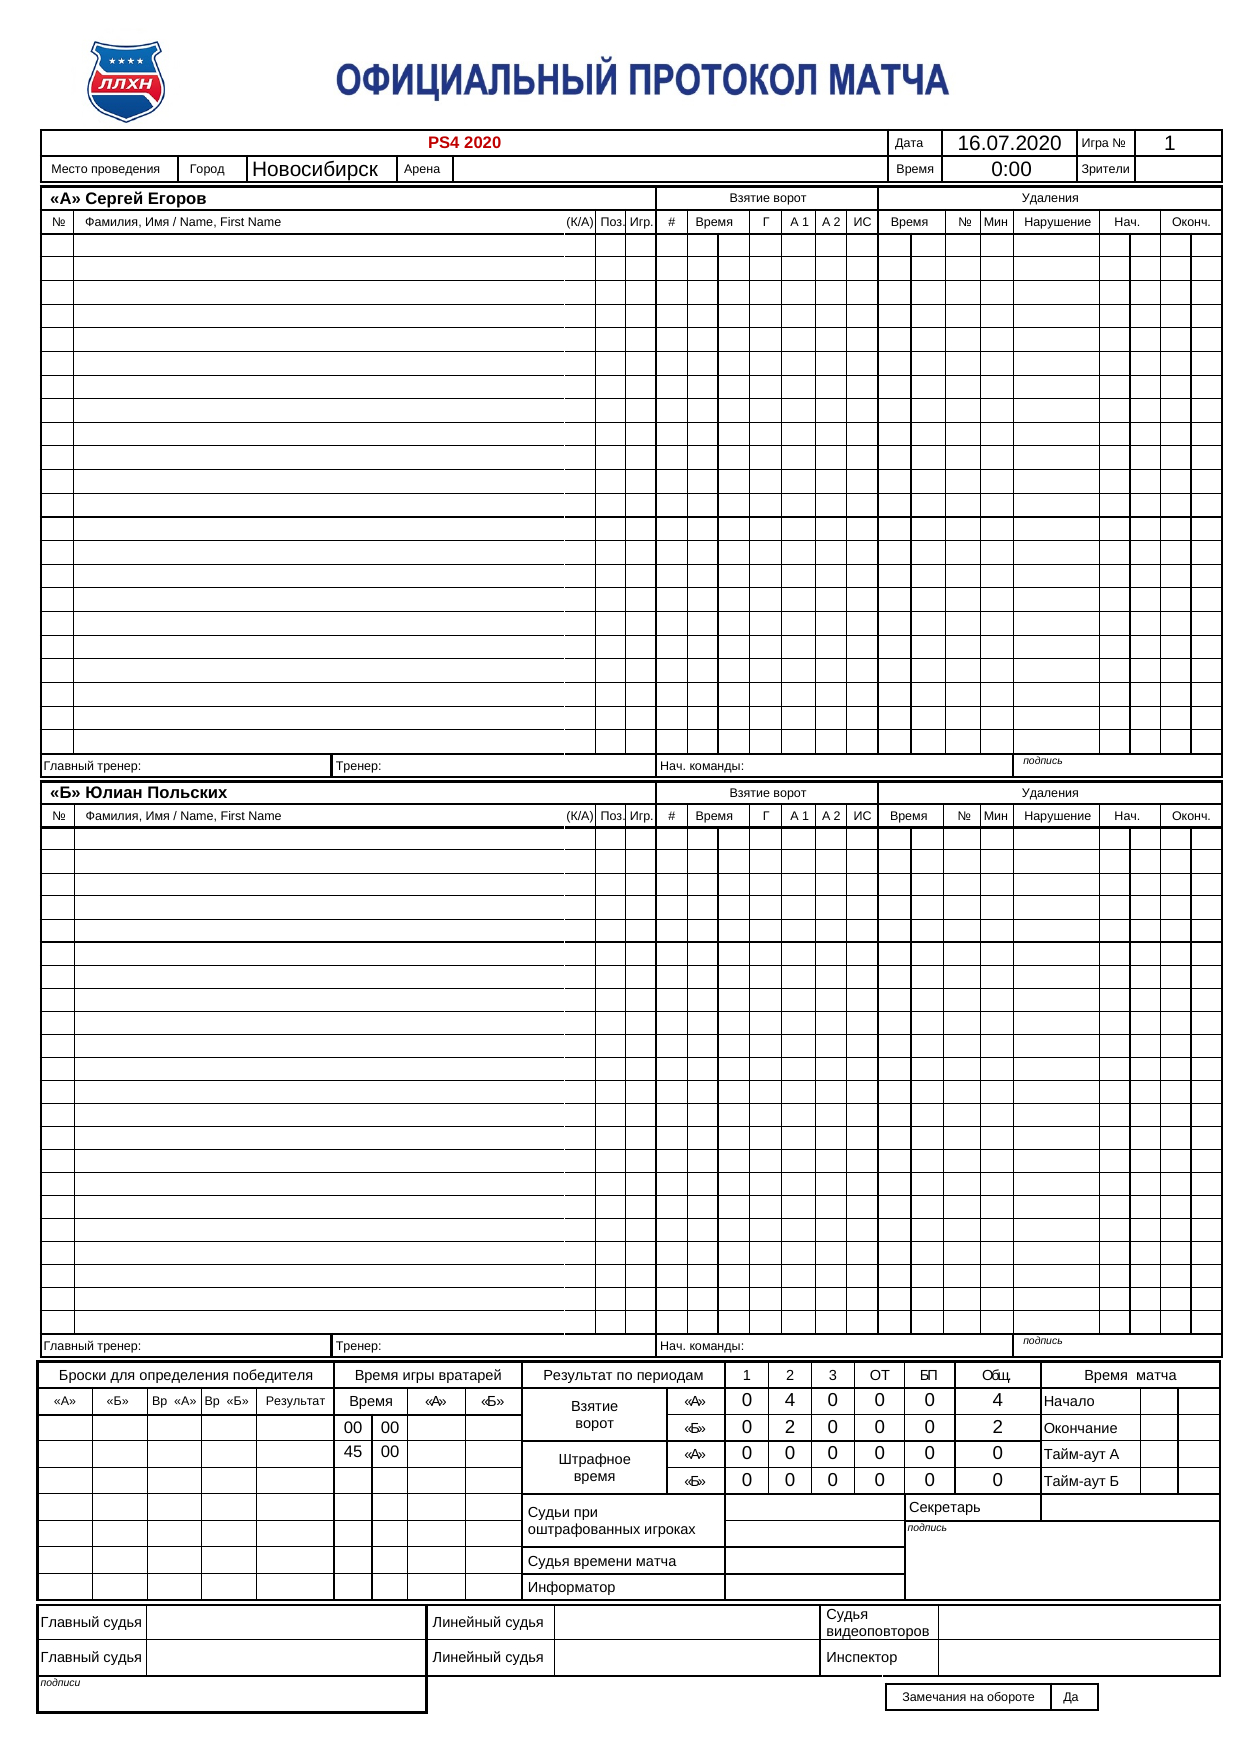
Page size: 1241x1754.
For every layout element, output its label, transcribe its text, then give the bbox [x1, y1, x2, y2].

table_cell [626, 966, 655, 987]
table_cell [1192, 257, 1221, 280]
table_cell [688, 376, 717, 398]
table_cell [981, 1311, 1013, 1333]
table_cell [816, 1081, 846, 1103]
table_cell [750, 829, 781, 849]
table_cell [1014, 235, 1099, 256]
table_cell А 2 [816, 211, 846, 233]
table_cell [816, 1265, 846, 1287]
table_cell [1014, 850, 1099, 872]
table_cell [719, 352, 749, 374]
table_cell [1131, 399, 1160, 422]
table_cell [912, 1104, 943, 1126]
table_cell [1100, 683, 1129, 706]
table_cell [596, 352, 625, 374]
table_cell [981, 257, 1013, 280]
table_cell [657, 588, 687, 611]
table_cell [750, 1265, 781, 1287]
table_cell [565, 730, 595, 753]
table_cell [257, 1494, 333, 1520]
table_cell [75, 1311, 564, 1333]
table_cell [750, 423, 781, 445]
table_cell [816, 707, 846, 729]
table_cell [42, 989, 74, 1011]
table_cell [75, 1035, 564, 1057]
table_cell [75, 1150, 564, 1172]
table_cell [1161, 1242, 1190, 1264]
table_cell 0 [726, 1389, 768, 1413]
table_cell [750, 1012, 781, 1033]
table_cell [565, 1265, 595, 1287]
table_cell Тренер: [333, 755, 655, 776]
table_cell [847, 328, 877, 351]
table_cell [750, 874, 781, 895]
table_cell [1014, 1127, 1099, 1149]
table_cell [1192, 1035, 1221, 1057]
table_cell [1014, 659, 1099, 682]
table_cell [148, 1547, 201, 1573]
table_cell [1192, 612, 1221, 634]
table_cell [1161, 683, 1190, 706]
table_cell [596, 1035, 625, 1057]
table_cell [879, 1288, 910, 1310]
table_cell [1161, 328, 1190, 351]
table_cell [688, 707, 717, 729]
table_cell [1141, 1441, 1177, 1467]
table_cell [1014, 920, 1099, 941]
table_cell [596, 659, 625, 682]
table_cell [944, 1127, 980, 1149]
table_cell [1131, 730, 1160, 753]
table_cell [912, 1058, 943, 1079]
table_cell [688, 874, 717, 895]
table_cell [847, 850, 877, 872]
table_cell [1192, 1104, 1221, 1126]
table_cell [944, 1288, 980, 1310]
table_cell [335, 1521, 371, 1546]
table_cell Тайм-аут Б [1042, 1468, 1140, 1493]
table_cell [148, 1574, 201, 1599]
table_cell [1192, 707, 1221, 729]
table_cell [847, 1035, 877, 1057]
table_cell [1131, 565, 1160, 587]
table_cell [782, 636, 815, 658]
table_cell [657, 943, 687, 964]
table_cell [981, 305, 1013, 327]
table_cell [981, 235, 1013, 256]
table_cell [1014, 1012, 1099, 1033]
table_cell [1100, 1081, 1129, 1103]
table_cell [1161, 235, 1190, 256]
table_cell Зрители [1078, 157, 1134, 181]
table_cell [782, 305, 815, 327]
table_cell [596, 1311, 625, 1333]
table_cell [719, 281, 749, 303]
table_cell [565, 1173, 595, 1195]
table_cell [847, 1311, 877, 1333]
table_cell [847, 730, 877, 753]
table_cell [981, 446, 1013, 469]
table_cell [719, 966, 749, 987]
table_cell [726, 1521, 904, 1546]
table_cell [981, 1219, 1013, 1241]
table_cell [626, 1196, 655, 1218]
table_cell [688, 399, 717, 422]
table_cell [750, 1104, 781, 1126]
table_cell [1100, 730, 1129, 753]
table_cell [816, 1150, 846, 1172]
table_cell [657, 1150, 687, 1172]
table_cell [1100, 1196, 1129, 1218]
table_cell [912, 612, 945, 634]
table_cell [75, 1265, 564, 1287]
table_cell [1100, 588, 1129, 611]
table_cell [1014, 494, 1099, 516]
table_cell [39, 1521, 92, 1546]
table_cell [981, 850, 1013, 872]
table_cell [782, 1150, 815, 1172]
table_cell [782, 470, 815, 493]
table_cell [981, 399, 1013, 422]
table_cell [257, 1547, 333, 1573]
table_cell [1131, 423, 1160, 445]
table_cell [750, 966, 781, 987]
table_cell [1192, 376, 1221, 398]
table_cell [596, 518, 625, 540]
table_cell [981, 707, 1013, 729]
table_cell 0 [812, 1389, 854, 1413]
table_cell [93, 1521, 147, 1546]
table_cell [688, 989, 717, 1011]
table_cell [565, 1219, 595, 1241]
table_header 2 [769, 1363, 811, 1387]
table_cell [657, 636, 687, 658]
table_cell [847, 659, 877, 682]
table_cell [1161, 588, 1190, 611]
table_cell [719, 328, 749, 351]
table_cell [75, 1288, 564, 1310]
table_cell 0:00 [943, 157, 1076, 181]
table_cell [74, 423, 564, 445]
table_cell Время [879, 805, 943, 826]
table_cell [93, 1494, 147, 1520]
table_cell [1192, 989, 1221, 1011]
table_cell [565, 376, 595, 398]
table_header 16.07.2020 [943, 131, 1076, 155]
table_cell [946, 446, 980, 469]
table_cell [93, 1416, 147, 1440]
table_cell [1131, 518, 1160, 540]
table_cell [879, 1012, 910, 1033]
table_cell [1131, 1035, 1160, 1057]
table_cell [626, 1150, 655, 1172]
table_cell [879, 376, 910, 398]
table_cell [912, 1173, 943, 1195]
table_header 1 [726, 1363, 768, 1387]
table_cell [719, 1035, 749, 1057]
table_cell 0 [769, 1442, 811, 1467]
table_cell [782, 1242, 815, 1264]
table_cell Главный тренер: [42, 1335, 330, 1356]
table_cell [847, 446, 877, 469]
table_cell [912, 659, 945, 682]
table_cell [719, 920, 749, 941]
table_cell [1161, 989, 1190, 1011]
table_cell [75, 896, 564, 918]
table_cell [626, 989, 655, 1011]
table_cell [657, 446, 687, 469]
table_cell [688, 281, 717, 303]
table_cell [944, 1219, 980, 1241]
table_cell [1161, 352, 1190, 374]
table_cell [373, 1468, 407, 1493]
table_cell [944, 943, 980, 964]
table_cell [657, 1104, 687, 1126]
table_cell [1014, 446, 1099, 469]
table_cell [946, 565, 980, 587]
table_cell [981, 541, 1013, 564]
table_cell [1131, 281, 1160, 303]
table_cell [946, 423, 980, 445]
table_cell [1161, 1081, 1190, 1103]
table_cell [879, 683, 910, 706]
table_cell [688, 1311, 717, 1333]
table_cell [596, 1104, 625, 1126]
table_cell подпись [1014, 1335, 1221, 1356]
table_cell [626, 446, 655, 469]
table_cell [596, 399, 625, 422]
table_cell [1161, 659, 1190, 682]
table_cell [944, 1265, 980, 1287]
table_cell [75, 1173, 564, 1195]
table_cell [847, 612, 877, 634]
table_cell [1100, 1219, 1129, 1241]
table_cell [1131, 659, 1160, 682]
table_header Удаления [879, 188, 1221, 209]
table_cell [912, 1012, 943, 1033]
table_cell [42, 943, 74, 964]
table_cell [981, 989, 1013, 1011]
table_cell [1192, 494, 1221, 516]
table_cell [565, 989, 595, 1011]
table_cell [782, 541, 815, 564]
table_cell [1100, 874, 1129, 895]
table_cell [816, 376, 846, 398]
table_cell [1014, 1035, 1099, 1057]
table_cell [946, 399, 980, 422]
table_cell [626, 850, 655, 872]
table_cell [688, 896, 717, 918]
table_cell [565, 281, 595, 303]
table_cell [719, 1219, 749, 1241]
table_cell [1100, 896, 1129, 918]
table_cell [816, 1127, 846, 1149]
table_cell [626, 829, 655, 849]
table_cell [750, 281, 781, 303]
table_cell [719, 850, 749, 872]
table_cell [688, 305, 717, 327]
table_cell Город [179, 157, 246, 181]
table_cell [912, 1265, 943, 1287]
table_cell [42, 636, 73, 658]
table_cell подпись [906, 1522, 1219, 1599]
table_cell [1014, 1288, 1099, 1310]
table_cell [466, 1441, 521, 1467]
table_cell [879, 1058, 910, 1079]
table_cell [847, 1173, 877, 1195]
table_cell [782, 943, 815, 964]
table_cell [626, 281, 655, 303]
table_cell [719, 943, 749, 964]
table_cell [981, 281, 1013, 303]
table_cell [74, 328, 564, 351]
table_cell Линейный судья [428, 1640, 554, 1675]
table_cell [782, 588, 815, 611]
table_cell [555, 1640, 819, 1675]
table_cell [75, 1196, 564, 1218]
table_cell [879, 1127, 910, 1149]
table_cell 0 [956, 1468, 1040, 1493]
table_cell [657, 707, 687, 729]
table_cell [879, 257, 910, 280]
table_cell [626, 1104, 655, 1126]
table_header 1 [1136, 131, 1221, 155]
table_cell [626, 328, 655, 351]
table_cell [1192, 1196, 1221, 1218]
table_cell [596, 257, 625, 280]
table_cell [981, 1035, 1013, 1057]
table_cell [912, 518, 945, 540]
table_cell [782, 920, 815, 941]
table_cell [912, 850, 943, 872]
table_cell [42, 966, 74, 987]
table_cell [688, 612, 717, 634]
table_cell [816, 1219, 846, 1241]
table_cell [42, 565, 73, 587]
table_cell [565, 257, 595, 280]
table_cell [74, 518, 564, 540]
table_cell [1100, 376, 1129, 398]
table_cell [847, 235, 877, 256]
table_cell [719, 470, 749, 493]
table_cell [847, 352, 877, 374]
table_cell [688, 235, 717, 256]
table_cell [912, 1219, 943, 1241]
table_cell [657, 1081, 687, 1103]
table_cell [1192, 352, 1221, 374]
table_cell [719, 494, 749, 516]
table_cell 4 [769, 1389, 811, 1413]
table_cell [1100, 966, 1129, 987]
table_cell [688, 1196, 717, 1218]
table_cell [1192, 1150, 1221, 1172]
table_cell [42, 518, 73, 540]
table_cell Оконч. [1161, 211, 1221, 233]
table_cell [657, 565, 687, 587]
table_cell [879, 707, 910, 729]
table_cell Тайм-аут А [1042, 1441, 1140, 1467]
table_cell Нач. команды: [657, 755, 1012, 776]
table_cell [719, 1104, 749, 1126]
table_cell [688, 683, 717, 706]
table_cell [847, 1104, 877, 1126]
table_cell [1014, 829, 1099, 849]
table_cell [719, 636, 749, 658]
table_cell [782, 829, 815, 849]
table_cell [847, 636, 877, 658]
table_cell [1014, 565, 1099, 587]
table_cell Нарушение [1014, 211, 1099, 233]
table_cell [565, 1196, 595, 1218]
table_cell [879, 1265, 910, 1287]
table_cell [944, 1104, 980, 1126]
table_cell [39, 1574, 92, 1599]
table_cell № [42, 805, 74, 826]
table_cell [719, 235, 749, 256]
table_cell [93, 1468, 147, 1493]
table_cell [912, 446, 945, 469]
table_cell [688, 850, 717, 872]
table_cell [1014, 1150, 1099, 1172]
table_cell [42, 707, 73, 729]
table_cell [816, 257, 846, 280]
table_cell [1100, 494, 1129, 516]
table_cell [1131, 305, 1160, 327]
table_cell [912, 328, 945, 351]
table_cell [42, 494, 73, 516]
table_cell [466, 1468, 521, 1493]
table_cell [42, 730, 73, 753]
table_cell [1192, 541, 1221, 564]
table_cell [719, 829, 749, 849]
table_cell [981, 328, 1013, 351]
table_cell [626, 305, 655, 327]
table_cell 45 [335, 1441, 371, 1467]
table_cell [596, 423, 625, 445]
table_cell [626, 494, 655, 516]
table_cell [847, 1150, 877, 1172]
table_cell «А» [39, 1389, 92, 1413]
table_cell [626, 1035, 655, 1057]
table_cell [750, 1173, 781, 1195]
table_cell [1192, 1311, 1221, 1333]
table_cell [782, 1219, 815, 1241]
table_cell [912, 874, 943, 895]
table_cell [257, 1521, 333, 1546]
table_cell [596, 446, 625, 469]
table_cell [565, 683, 595, 706]
table_cell [879, 829, 910, 849]
table_cell [1161, 943, 1190, 964]
table_cell [719, 565, 749, 587]
table_cell [1131, 470, 1160, 493]
table_cell [688, 1127, 717, 1149]
table_cell [565, 1242, 595, 1264]
table_cell [688, 1035, 717, 1057]
table_cell [816, 423, 846, 445]
table_cell [946, 281, 980, 303]
table_cell [42, 281, 73, 303]
table_cell [75, 920, 564, 941]
table_cell [782, 1288, 815, 1310]
table_cell «А» [668, 1389, 724, 1413]
table_cell [981, 352, 1013, 374]
table_cell [626, 565, 655, 587]
table_cell [596, 281, 625, 303]
table_cell [847, 470, 877, 493]
table_cell [816, 1058, 846, 1079]
table_cell [657, 683, 687, 706]
table_cell [1161, 470, 1190, 493]
table_cell [596, 874, 625, 895]
table_cell [847, 829, 877, 849]
table_cell [946, 518, 980, 540]
table_cell [1131, 376, 1160, 398]
table_cell [565, 1035, 595, 1057]
table_cell [1100, 470, 1129, 493]
table_cell [1192, 1242, 1221, 1264]
table_cell [816, 1288, 846, 1310]
table_cell [596, 541, 625, 564]
table_cell [565, 446, 595, 469]
table_cell 0 [905, 1415, 954, 1440]
table_cell [1100, 829, 1129, 849]
table_cell [657, 257, 687, 280]
table_cell Арена [398, 157, 452, 181]
table_cell [879, 1104, 910, 1126]
table_cell [1192, 1127, 1221, 1149]
table_cell [428, 1677, 882, 1711]
table_cell [466, 1416, 521, 1440]
table_cell [981, 659, 1013, 682]
table_cell [847, 494, 877, 516]
table_cell [1014, 943, 1099, 964]
table_cell [42, 1288, 74, 1310]
table_cell [981, 636, 1013, 658]
table_cell [596, 1265, 625, 1287]
table_cell [1014, 1058, 1099, 1079]
table_header Замечания на обороте [887, 1685, 1050, 1709]
table_cell [565, 707, 595, 729]
table_cell [816, 920, 846, 941]
table_cell [1131, 541, 1160, 564]
table_cell # [657, 211, 687, 233]
table_cell Начало [1042, 1389, 1140, 1413]
table_cell [939, 1640, 1219, 1675]
table_cell [42, 874, 74, 895]
table_cell [596, 1058, 625, 1079]
table_cell [257, 1441, 333, 1467]
table_cell [879, 1173, 910, 1195]
table_cell [74, 707, 564, 729]
table_cell [981, 829, 1013, 849]
table_cell [1136, 157, 1221, 181]
table_cell [1014, 612, 1099, 634]
table_cell [782, 683, 815, 706]
table_cell [1131, 612, 1160, 634]
table_cell [148, 1521, 201, 1546]
table_cell [565, 1104, 595, 1126]
table_cell [1100, 707, 1129, 729]
table_cell [847, 683, 877, 706]
table_cell [42, 829, 74, 849]
table_cell Главный тренер: [42, 755, 330, 776]
table_cell [879, 518, 910, 540]
table_header Дата [889, 131, 941, 155]
table_cell [75, 1127, 564, 1149]
table_cell [42, 1265, 74, 1287]
table_cell [1014, 707, 1099, 729]
table_cell [1014, 966, 1099, 987]
table_cell [879, 730, 910, 753]
table_cell [626, 636, 655, 658]
table_cell [1131, 683, 1160, 706]
table_cell [847, 376, 877, 398]
table_cell [565, 659, 595, 682]
table_cell [782, 1104, 815, 1126]
table_cell [596, 612, 625, 634]
table_cell [1192, 235, 1221, 256]
table_cell [944, 1058, 980, 1079]
table_cell [1131, 707, 1160, 729]
table_cell [74, 257, 564, 280]
table_cell [946, 305, 980, 327]
table_cell Нач. команды: [657, 1335, 1012, 1356]
table_cell 2 [769, 1415, 811, 1440]
table_cell ИС [847, 211, 877, 233]
table_cell [981, 1150, 1013, 1172]
table_cell [1161, 612, 1190, 634]
table_cell [1161, 399, 1190, 422]
table_cell [750, 328, 781, 351]
table_cell [816, 1242, 846, 1264]
table_cell [981, 588, 1013, 611]
table_cell Г [750, 805, 781, 826]
table_cell [782, 494, 815, 516]
table_cell [657, 829, 687, 849]
table_cell [719, 1012, 749, 1033]
table_cell Секретарь [906, 1495, 1040, 1520]
table_cell «Б» [93, 1389, 147, 1413]
table_cell [879, 281, 910, 303]
table_cell [912, 1288, 943, 1310]
table_cell [565, 896, 595, 918]
table_cell [626, 1288, 655, 1310]
table_cell [750, 730, 781, 753]
table_cell [1131, 235, 1160, 256]
table_cell [879, 920, 910, 941]
table_cell [1161, 1150, 1190, 1172]
table_cell [688, 352, 717, 374]
table_cell [1131, 1081, 1160, 1103]
table_cell [981, 920, 1013, 941]
table_cell [1100, 659, 1129, 682]
table_cell [1100, 399, 1129, 422]
table_cell [912, 305, 945, 327]
table_cell [596, 989, 625, 1011]
table_cell [847, 281, 877, 303]
table_cell [726, 1548, 904, 1573]
table_cell [981, 376, 1013, 398]
table_cell [596, 707, 625, 729]
table_cell [879, 446, 910, 469]
table_cell [148, 1494, 201, 1520]
table_cell [74, 612, 564, 634]
table_cell Поз. [596, 211, 625, 233]
table_cell Мин [981, 211, 1013, 233]
table_cell 0 [812, 1415, 854, 1440]
table_cell [1131, 1058, 1160, 1079]
table_cell [466, 1574, 521, 1599]
table_cell [816, 235, 846, 256]
table_cell [719, 1150, 749, 1172]
table_cell [879, 541, 910, 564]
table_cell [912, 565, 945, 587]
table_cell [1100, 1035, 1129, 1057]
table_cell [688, 1288, 717, 1310]
table_cell [454, 157, 887, 181]
table_cell [912, 423, 945, 445]
table_cell 0 [769, 1468, 811, 1493]
table_cell [373, 1574, 407, 1599]
table_cell [847, 1058, 877, 1079]
table_cell [565, 874, 595, 895]
table_cell [1100, 257, 1129, 280]
table_header Удаления [879, 783, 1221, 803]
table_cell [42, 257, 73, 280]
table_cell Информатор [523, 1575, 724, 1599]
table_cell [1014, 257, 1099, 280]
table_cell [257, 1574, 333, 1599]
table_cell Главный судья [39, 1606, 146, 1639]
table_cell 0 [905, 1389, 954, 1413]
table_cell [596, 1288, 625, 1310]
table_cell [944, 1311, 980, 1333]
table_cell [657, 730, 687, 753]
table_cell № [42, 211, 73, 233]
table_cell [1100, 612, 1129, 634]
table_cell [1192, 565, 1221, 587]
table_cell [75, 1242, 564, 1264]
table_cell [1161, 1058, 1190, 1079]
table_cell [946, 470, 980, 493]
table_cell [1014, 423, 1099, 445]
table_cell Игр. [626, 805, 655, 826]
table_cell [657, 376, 687, 398]
table_cell [879, 874, 910, 895]
table_cell [1100, 235, 1129, 256]
table_cell [946, 328, 980, 351]
table_cell [657, 850, 687, 872]
table_cell [1161, 257, 1190, 280]
table_cell [816, 989, 846, 1011]
table_cell [750, 636, 781, 658]
table_cell «А» [668, 1442, 724, 1467]
table_cell [1192, 1081, 1221, 1103]
table_cell [816, 328, 846, 351]
table_cell [1192, 659, 1221, 682]
table_cell [879, 588, 910, 611]
table_cell [847, 257, 877, 280]
table_cell [42, 683, 73, 706]
table_header Время игры вратарей [335, 1363, 521, 1387]
table_cell [847, 588, 877, 611]
table_cell [1131, 920, 1160, 941]
table_cell [1161, 494, 1190, 516]
table_cell [74, 659, 564, 682]
table_cell [719, 588, 749, 611]
table_cell [782, 707, 815, 729]
table_cell [719, 896, 749, 918]
table_cell [750, 1219, 781, 1241]
table_cell [981, 966, 1013, 987]
table_cell [946, 730, 980, 753]
table_cell [657, 989, 687, 1011]
table_cell [981, 943, 1013, 964]
table_cell [816, 305, 846, 327]
table_cell [596, 896, 625, 918]
table_cell [1014, 281, 1099, 303]
table_cell [944, 1150, 980, 1172]
table_cell [626, 1127, 655, 1149]
table_cell [1131, 966, 1160, 987]
table_cell [750, 850, 781, 872]
table_cell [750, 1196, 781, 1218]
table_cell [847, 943, 877, 964]
table_cell [816, 730, 846, 753]
table_cell [74, 494, 564, 516]
table_cell [879, 612, 910, 634]
table_cell [981, 1104, 1013, 1126]
table_cell [946, 376, 980, 398]
table_cell [1131, 1219, 1160, 1241]
table_cell [626, 1311, 655, 1333]
table_cell [750, 1035, 781, 1057]
table_cell [1014, 896, 1099, 918]
table_header БП [905, 1363, 954, 1387]
table_cell [912, 943, 943, 964]
table_cell [657, 1311, 687, 1333]
table_cell [750, 235, 781, 256]
table_cell 0 [726, 1442, 768, 1467]
table_cell [373, 1521, 407, 1546]
table_cell [1161, 1104, 1190, 1126]
table_cell [657, 423, 687, 445]
table_cell [719, 1081, 749, 1103]
table_cell [1014, 305, 1099, 327]
table_cell [719, 659, 749, 682]
table_cell [1014, 470, 1099, 493]
table_cell [657, 235, 687, 256]
table_cell [816, 1104, 846, 1126]
table_cell [981, 1288, 1013, 1310]
table_cell [1014, 399, 1099, 422]
table_cell [981, 565, 1013, 587]
table_cell [879, 1311, 910, 1333]
table_cell [42, 1311, 74, 1333]
table_cell [688, 446, 717, 469]
table_cell [688, 518, 717, 540]
table_cell [847, 896, 877, 918]
table_cell [750, 352, 781, 374]
table_cell [879, 659, 910, 682]
table_cell [912, 1150, 943, 1172]
table_cell [912, 920, 943, 941]
table_cell [816, 588, 846, 611]
table_cell [981, 1081, 1013, 1103]
table_cell [1141, 1415, 1177, 1440]
table_cell [719, 1173, 749, 1195]
table_cell [93, 1547, 147, 1573]
table_header Да [1052, 1685, 1097, 1709]
table_cell [750, 399, 781, 422]
table_cell [1161, 423, 1190, 445]
table_cell [626, 518, 655, 540]
table_cell [816, 636, 846, 658]
table_cell [1100, 352, 1129, 374]
table_cell [39, 1468, 92, 1493]
table_cell [408, 1441, 465, 1467]
table_cell [657, 874, 687, 895]
table_cell [847, 1012, 877, 1033]
table_cell [879, 470, 910, 493]
table_cell [981, 518, 1013, 540]
table_cell [1192, 920, 1221, 941]
table_cell Время [335, 1389, 407, 1413]
table_cell [565, 1311, 595, 1333]
table_cell [688, 494, 717, 516]
table_cell «Б» [668, 1415, 724, 1440]
table_cell [657, 1012, 687, 1033]
table_cell [944, 989, 980, 1011]
table_cell [688, 730, 717, 753]
table_cell [596, 1150, 625, 1172]
table_cell [847, 1196, 877, 1218]
table_cell [688, 829, 717, 849]
table_cell [688, 636, 717, 658]
table_cell [782, 399, 815, 422]
table_cell [74, 588, 564, 611]
table_cell [626, 1058, 655, 1079]
table_cell подпись [1014, 755, 1221, 776]
table_cell [944, 1081, 980, 1103]
table_cell [626, 376, 655, 398]
table_cell [335, 1547, 371, 1573]
table_cell [981, 1127, 1013, 1149]
table_cell [1014, 730, 1099, 753]
table_cell [946, 659, 980, 682]
table_cell [719, 1265, 749, 1287]
table_cell [1014, 1196, 1099, 1218]
table_cell [688, 470, 717, 493]
table_cell [75, 989, 564, 1011]
table_cell [1192, 1265, 1221, 1287]
table_cell Время [688, 805, 749, 826]
table_cell [1131, 1173, 1160, 1195]
table_cell [596, 730, 625, 753]
table_cell 0 [956, 1442, 1040, 1467]
table_cell [75, 850, 564, 872]
table_cell [148, 1441, 201, 1467]
table_cell [782, 1081, 815, 1103]
table_cell Мин [981, 805, 1013, 826]
table_cell [202, 1521, 256, 1546]
table_cell [816, 1196, 846, 1218]
table_cell [946, 636, 980, 658]
table_cell [1100, 1012, 1129, 1033]
table_cell # [657, 805, 687, 826]
table_cell [1100, 565, 1129, 587]
table_cell [75, 966, 564, 987]
table_cell [816, 966, 846, 987]
table_cell [847, 305, 877, 327]
table_cell [1192, 966, 1221, 987]
table_cell [912, 730, 945, 753]
table_cell [946, 257, 980, 280]
table_cell [1131, 1104, 1160, 1126]
table_cell [912, 1081, 943, 1103]
table_cell [626, 730, 655, 753]
table_cell [596, 1012, 625, 1033]
table_cell [688, 565, 717, 587]
table_cell [1192, 1288, 1221, 1310]
table_cell [782, 896, 815, 918]
table_cell [750, 1242, 781, 1264]
table_cell [782, 1127, 815, 1149]
table_cell [42, 1196, 74, 1218]
table_cell [750, 305, 781, 327]
table_cell [1141, 1468, 1177, 1493]
table_cell [466, 1547, 521, 1573]
table_cell [981, 1058, 1013, 1079]
table_cell Вр «А» [148, 1389, 201, 1413]
table_cell [816, 850, 846, 872]
table_cell [42, 850, 74, 872]
table_cell [816, 874, 846, 895]
table_cell Фамилия, Имя / Name, First Name [74, 211, 565, 233]
table_cell [408, 1521, 465, 1546]
table_cell [847, 966, 877, 987]
table_cell [1131, 1288, 1160, 1310]
table_cell [626, 707, 655, 729]
table_cell [75, 874, 564, 895]
table_cell [1192, 896, 1221, 918]
table_cell [148, 1416, 201, 1440]
table_cell Новосибирск [248, 157, 396, 181]
table_cell [944, 850, 980, 872]
table_cell [39, 1547, 92, 1573]
table_cell [74, 376, 564, 398]
table_cell [1100, 636, 1129, 658]
table_cell Судья видеоповторов [821, 1606, 938, 1639]
table_cell [816, 352, 846, 374]
table_cell [1100, 943, 1129, 964]
table_cell [596, 565, 625, 587]
table_cell [42, 1012, 74, 1033]
table_cell [750, 989, 781, 1011]
table_cell [408, 1494, 465, 1520]
table_cell [879, 1242, 910, 1264]
table_header Взятие ворот [657, 783, 877, 803]
table_cell Судья времени матча [523, 1548, 724, 1573]
table_cell «Б» [668, 1468, 724, 1493]
table_cell [1042, 1495, 1219, 1520]
table_cell [946, 707, 980, 729]
table_cell [688, 966, 717, 987]
table_cell [816, 612, 846, 634]
table_cell [596, 943, 625, 964]
table_cell [39, 1416, 92, 1440]
table_cell [42, 612, 73, 634]
table_cell [782, 850, 815, 872]
table_cell [1131, 896, 1160, 918]
table_cell [816, 470, 846, 493]
table_cell [1192, 281, 1221, 303]
table_cell [565, 829, 595, 849]
table_cell [1192, 683, 1221, 706]
table_cell [565, 541, 595, 564]
table_cell [565, 966, 595, 987]
table_cell [1161, 1288, 1190, 1310]
table_cell [565, 518, 595, 540]
table_cell [42, 920, 74, 941]
table_cell [657, 518, 687, 540]
table_cell [1161, 1311, 1190, 1333]
table_cell [93, 1441, 147, 1467]
table_cell [1161, 636, 1190, 658]
table_cell [946, 352, 980, 374]
table_cell [596, 328, 625, 351]
table_cell [657, 1173, 687, 1195]
table_cell [816, 494, 846, 516]
table_cell [1100, 1058, 1129, 1079]
table_cell [719, 730, 749, 753]
table_cell [981, 612, 1013, 634]
table_cell [782, 1012, 815, 1033]
table_cell [42, 588, 73, 611]
table_cell [1099, 1682, 1220, 1711]
table_cell [1131, 989, 1160, 1011]
table_cell [565, 352, 595, 374]
table_cell [565, 1081, 595, 1103]
table_cell Г [750, 211, 781, 233]
table_cell [373, 1547, 407, 1573]
table_cell [879, 328, 910, 351]
table_cell [912, 352, 945, 374]
table_cell [912, 989, 943, 1011]
table_cell [335, 1468, 371, 1493]
table_cell [1131, 1242, 1160, 1264]
table_cell [1131, 446, 1160, 469]
table_cell [565, 470, 595, 493]
table_cell «Б » [466, 1389, 521, 1413]
table_cell [719, 1127, 749, 1149]
table_cell [688, 1012, 717, 1033]
table_cell [1131, 1265, 1160, 1287]
table_cell [1161, 1012, 1190, 1033]
table_cell [1014, 376, 1099, 398]
table_cell [626, 470, 655, 493]
table_cell [147, 1640, 425, 1675]
table_cell [782, 446, 815, 469]
table_cell [750, 707, 781, 729]
table_cell [1100, 1311, 1129, 1333]
table_cell [596, 1242, 625, 1264]
table_cell [688, 1081, 717, 1103]
table_cell [39, 1441, 92, 1467]
table_cell [981, 683, 1013, 706]
table_cell [1192, 1173, 1221, 1195]
table_cell [555, 1606, 819, 1639]
table_header 3 [812, 1363, 854, 1387]
table_cell [1100, 1242, 1129, 1264]
table_cell [726, 1575, 904, 1599]
table_cell [719, 707, 749, 729]
table_cell [42, 446, 73, 469]
table_cell [1192, 829, 1221, 849]
table_cell [1131, 494, 1160, 516]
table_cell [719, 1196, 749, 1218]
table_cell [596, 1173, 625, 1195]
table_cell [75, 829, 564, 849]
table_cell [750, 1288, 781, 1310]
table_cell [75, 1058, 564, 1079]
table_cell [879, 1081, 910, 1103]
table_cell [719, 1242, 749, 1264]
table_cell [847, 565, 877, 587]
table_cell [688, 328, 717, 351]
table_cell [1161, 305, 1190, 327]
table_cell [93, 1574, 147, 1599]
table_cell [944, 874, 980, 895]
table_cell [626, 541, 655, 564]
table_cell [42, 1242, 74, 1264]
table_cell [750, 1058, 781, 1079]
table_cell [816, 896, 846, 918]
table_cell А 1 [782, 211, 815, 233]
table_cell [626, 1219, 655, 1241]
table_cell [1161, 850, 1190, 872]
table_cell [75, 1081, 564, 1103]
table_cell [147, 1606, 425, 1639]
table_cell [1100, 1104, 1129, 1126]
table_cell [1161, 1265, 1190, 1287]
table_cell [42, 1104, 74, 1126]
table_header Игра № [1078, 131, 1134, 155]
table_cell 0 [726, 1415, 768, 1440]
table_cell [1161, 707, 1190, 729]
table_cell [981, 494, 1013, 516]
table_cell [816, 281, 846, 303]
table_cell [565, 494, 595, 516]
table_cell [719, 305, 749, 327]
table_cell Нач. [1100, 211, 1160, 233]
table_cell [688, 1219, 717, 1241]
table_cell [944, 966, 980, 987]
table_cell Окончание [1042, 1415, 1140, 1440]
table_cell [657, 494, 687, 516]
table_cell А 1 [782, 805, 815, 826]
table_cell [847, 423, 877, 445]
table_cell [912, 399, 945, 422]
table_cell [42, 896, 74, 918]
table_cell [657, 305, 687, 327]
table_cell [946, 494, 980, 516]
table_cell [657, 1127, 687, 1149]
table_cell [847, 874, 877, 895]
table_cell [74, 446, 564, 469]
table_cell [750, 1311, 781, 1333]
table_cell [657, 352, 687, 374]
table_cell [1192, 328, 1221, 351]
table_cell [1014, 1081, 1099, 1103]
table_cell Судьи при оштрафованных игроках [523, 1495, 724, 1546]
table_cell [74, 683, 564, 706]
table_cell [944, 920, 980, 941]
table_cell [879, 966, 910, 987]
table_cell 0 [812, 1442, 854, 1467]
table_cell [565, 328, 595, 351]
table_cell [1161, 874, 1190, 895]
table_cell [1131, 1012, 1160, 1033]
table_cell [1014, 588, 1099, 611]
table_cell [688, 541, 717, 564]
table_cell [816, 446, 846, 469]
table_cell [719, 1288, 749, 1310]
table_cell [688, 1058, 717, 1079]
table_cell [750, 494, 781, 516]
table_cell [42, 1173, 74, 1195]
table_cell [750, 541, 781, 564]
table_cell [1161, 1127, 1190, 1149]
table_cell [1100, 850, 1129, 872]
table_cell [879, 1035, 910, 1057]
table_cell [816, 518, 846, 540]
table_cell [202, 1547, 256, 1573]
table_cell [1192, 518, 1221, 540]
table_cell Время [688, 211, 749, 233]
table_cell [879, 850, 910, 872]
table_header ОТ [855, 1363, 904, 1387]
table_cell [1014, 1173, 1099, 1195]
table_cell [912, 1196, 943, 1218]
table_cell [879, 423, 910, 445]
table_cell [373, 1494, 407, 1520]
table_cell [1014, 989, 1099, 1011]
table_cell [626, 612, 655, 634]
table_cell [1161, 541, 1190, 564]
table_cell [626, 1012, 655, 1033]
table_cell [912, 588, 945, 611]
table_cell (К/А) [565, 211, 595, 233]
table_cell [944, 829, 980, 849]
table_cell [782, 235, 815, 256]
table_cell [912, 1242, 943, 1264]
table_cell [719, 257, 749, 280]
table_cell [816, 829, 846, 849]
table_cell [750, 896, 781, 918]
table_cell [847, 1242, 877, 1264]
table_cell [883, 1677, 1220, 1681]
table_cell [726, 1495, 904, 1520]
table_cell [750, 470, 781, 493]
table_cell [626, 399, 655, 422]
table_cell [816, 943, 846, 964]
table_cell [782, 1173, 815, 1195]
table_cell [596, 683, 625, 706]
table_cell [1192, 588, 1221, 611]
table_cell [657, 966, 687, 987]
table_cell [847, 1265, 877, 1287]
table_cell [657, 1265, 687, 1287]
table_cell [688, 1242, 717, 1264]
table_cell [946, 235, 980, 256]
table_header «А» Сергей Егоров [42, 188, 655, 209]
table_cell [565, 235, 595, 256]
table_cell [75, 943, 564, 964]
table_cell [596, 1196, 625, 1218]
table_cell [816, 659, 846, 682]
table_cell [596, 376, 625, 398]
table_cell [74, 541, 564, 564]
table_cell [1131, 257, 1160, 280]
table_cell [816, 683, 846, 706]
table_cell [42, 1035, 74, 1057]
table_cell Штрафное время [523, 1442, 666, 1493]
table_cell [750, 659, 781, 682]
table_cell [42, 235, 73, 256]
table_header Время матча [1042, 1363, 1219, 1387]
table_cell [912, 1035, 943, 1057]
table_cell [912, 235, 945, 256]
table_cell [879, 896, 910, 918]
table_cell [1100, 1288, 1129, 1310]
table_cell [688, 920, 717, 941]
table_cell Вр «Б» [202, 1389, 256, 1413]
table_cell [1014, 683, 1099, 706]
table_cell [42, 1219, 74, 1241]
table_cell [879, 399, 910, 422]
table_cell [1192, 423, 1221, 445]
table_cell [981, 1173, 1013, 1195]
table_cell [202, 1574, 256, 1599]
table_cell [565, 588, 595, 611]
table_cell [1131, 1150, 1160, 1172]
table_cell [912, 257, 945, 280]
table_cell [912, 470, 945, 493]
table_cell [782, 352, 815, 374]
table_cell [565, 920, 595, 941]
table_cell [944, 896, 980, 918]
table_cell [946, 683, 980, 706]
table_cell [944, 1242, 980, 1264]
table_cell [1192, 470, 1221, 493]
table_cell [1161, 1173, 1190, 1195]
table_cell [981, 470, 1013, 493]
table_cell [148, 1468, 201, 1493]
table_cell [657, 896, 687, 918]
table_cell [42, 470, 73, 493]
table_cell [750, 376, 781, 398]
table_cell [981, 730, 1013, 753]
table_cell [879, 235, 910, 256]
table_cell [912, 1127, 943, 1149]
table_cell [816, 1012, 846, 1033]
table_cell [42, 1127, 74, 1149]
table_cell [782, 659, 815, 682]
table_cell [42, 376, 73, 398]
table_cell Фамилия, Имя / Name, First Name [75, 805, 565, 826]
table_cell [202, 1468, 256, 1493]
table_cell [596, 850, 625, 872]
table_cell [408, 1416, 465, 1440]
table_cell [75, 1012, 564, 1033]
table_cell [847, 1219, 877, 1241]
table_cell [1179, 1389, 1219, 1413]
table_cell [1131, 636, 1160, 658]
table_cell [596, 1219, 625, 1241]
table_cell [750, 257, 781, 280]
table_cell [1100, 446, 1129, 469]
table_cell [816, 541, 846, 564]
table_cell [565, 1012, 595, 1033]
table_cell [75, 1219, 564, 1241]
table_cell [879, 1150, 910, 1172]
table_cell [1192, 636, 1221, 658]
table_cell [719, 683, 749, 706]
table_cell [719, 446, 749, 469]
table_cell [750, 1127, 781, 1149]
table_cell [202, 1416, 256, 1440]
table_cell [1014, 1265, 1099, 1287]
table_cell [596, 588, 625, 611]
table_cell [688, 1173, 717, 1195]
table_cell [1179, 1468, 1219, 1493]
table_cell [1161, 1196, 1190, 1218]
table_cell [944, 1173, 980, 1195]
table_cell [626, 683, 655, 706]
table_cell [565, 305, 595, 327]
table_cell [74, 235, 564, 256]
table_cell [1100, 1265, 1129, 1287]
table_cell [782, 423, 815, 445]
table_cell [1131, 874, 1160, 895]
table_cell [1014, 1219, 1099, 1241]
table_cell [1192, 1012, 1221, 1033]
table_cell [1131, 1127, 1160, 1149]
table_cell [1192, 1219, 1221, 1241]
table_cell [565, 1288, 595, 1310]
table_cell [1161, 518, 1190, 540]
table_cell [1014, 874, 1099, 895]
table_cell [565, 943, 595, 964]
table_cell [1141, 1389, 1177, 1413]
table_cell Время [879, 211, 945, 233]
table_cell 0 [905, 1442, 954, 1467]
table_cell Нарушение [1014, 805, 1099, 826]
table_cell [688, 1150, 717, 1172]
table_cell [981, 1012, 1013, 1033]
table_cell [1100, 281, 1129, 303]
table_cell [1014, 1242, 1099, 1264]
table_cell [847, 920, 877, 941]
table_cell [596, 1081, 625, 1103]
table_cell [912, 896, 943, 918]
table_cell [1131, 352, 1160, 374]
table_cell [782, 874, 815, 895]
table_cell [1014, 1311, 1099, 1333]
table_cell [782, 989, 815, 1011]
table_cell [657, 612, 687, 634]
table_cell [565, 612, 595, 634]
table_cell [750, 588, 781, 611]
table_cell [42, 1058, 74, 1079]
table_cell [408, 1468, 465, 1493]
table_cell [981, 896, 1013, 918]
table_cell [879, 352, 910, 374]
table_cell [912, 966, 943, 987]
table_cell [719, 376, 749, 398]
table_cell «А» [408, 1389, 465, 1413]
table_cell [688, 1265, 717, 1287]
table_cell [202, 1494, 256, 1520]
table_cell [944, 1196, 980, 1218]
table_cell [1131, 850, 1160, 872]
table_cell [626, 1081, 655, 1103]
table_cell [1161, 920, 1190, 941]
table_cell [565, 399, 595, 422]
table_cell [657, 281, 687, 303]
table_cell [657, 541, 687, 564]
table_cell [1014, 636, 1099, 658]
table_cell [335, 1494, 371, 1520]
table_cell [74, 305, 564, 327]
table_cell № [944, 805, 980, 826]
table_cell [626, 352, 655, 374]
table_cell [596, 966, 625, 987]
table_cell [565, 1058, 595, 1079]
table_cell [750, 1150, 781, 1172]
table_cell [750, 565, 781, 587]
table_cell 00 [373, 1416, 407, 1440]
table_header «Б» Юлиан Польских [42, 783, 655, 803]
table_cell [719, 989, 749, 1011]
table_cell 0 [855, 1389, 904, 1413]
table_cell 0 [812, 1468, 854, 1493]
table_cell [782, 376, 815, 398]
table_cell [688, 423, 717, 445]
table_cell [879, 1196, 910, 1218]
table_cell [1161, 730, 1190, 753]
table_cell [42, 1081, 74, 1103]
table_cell [816, 1173, 846, 1195]
table_cell [565, 1150, 595, 1172]
table_cell [1161, 446, 1190, 469]
table_cell [1100, 1127, 1129, 1149]
table_cell [1100, 328, 1129, 351]
table_cell 4 [956, 1389, 1040, 1413]
table_cell [1014, 518, 1099, 540]
table_cell [688, 257, 717, 280]
table_cell [626, 943, 655, 964]
table_cell [782, 328, 815, 351]
table_cell [1014, 541, 1099, 564]
table_cell Главный судья [39, 1640, 146, 1675]
table_cell [42, 328, 73, 351]
table_cell [939, 1606, 1219, 1639]
table_cell [74, 730, 564, 753]
table_cell [816, 399, 846, 422]
table_cell Инспектор [821, 1640, 938, 1675]
table_cell [626, 423, 655, 445]
table_cell [565, 850, 595, 872]
table_cell [912, 707, 945, 729]
table_cell [657, 1196, 687, 1218]
table_cell [719, 423, 749, 445]
table_cell [74, 399, 564, 422]
table_cell [335, 1574, 371, 1599]
table_cell [1179, 1415, 1219, 1440]
table_cell [657, 1035, 687, 1057]
table_cell [626, 659, 655, 682]
table_cell [750, 1081, 781, 1103]
table_cell [782, 281, 815, 303]
table_cell [1161, 1219, 1190, 1241]
table_cell [1014, 328, 1099, 351]
table_cell [74, 352, 564, 374]
table_cell [1192, 730, 1221, 753]
table_cell 0 [855, 1415, 904, 1440]
table_cell [782, 1035, 815, 1057]
table_cell [626, 874, 655, 895]
table_cell [202, 1441, 256, 1467]
table_cell [408, 1547, 465, 1573]
table_cell [1100, 305, 1129, 327]
table_cell [912, 494, 945, 516]
table_cell [879, 989, 910, 1011]
table_cell [879, 305, 910, 327]
table_cell [466, 1494, 521, 1520]
table_cell [75, 1104, 564, 1126]
table_cell № [946, 211, 980, 233]
table_cell [847, 1081, 877, 1103]
table_cell [1192, 1058, 1221, 1079]
table_cell [782, 730, 815, 753]
table_cell 0 [905, 1468, 954, 1493]
table_cell [981, 1196, 1013, 1218]
picture [5, 28, 1179, 129]
table_cell [657, 1288, 687, 1310]
table_cell [1161, 1035, 1190, 1057]
table_cell [1100, 541, 1129, 564]
table_cell [816, 1311, 846, 1333]
table_cell 2 [956, 1415, 1040, 1440]
table_cell [626, 1265, 655, 1287]
table_cell [782, 1311, 815, 1333]
table_cell [626, 257, 655, 280]
table_cell [1192, 446, 1221, 469]
table_cell Тренер: [333, 1335, 655, 1356]
table_cell [946, 612, 980, 634]
table_cell [782, 1196, 815, 1218]
table_cell [847, 399, 877, 422]
table_cell [1131, 588, 1160, 611]
table_cell [879, 943, 910, 964]
table_cell ИС [847, 805, 877, 826]
table_cell [719, 1311, 749, 1333]
table_cell [688, 659, 717, 682]
table_cell [719, 399, 749, 422]
table_cell [74, 636, 564, 658]
table_cell [626, 1173, 655, 1195]
table_cell [1192, 399, 1221, 422]
table_cell [750, 612, 781, 634]
table_cell 0 [855, 1442, 904, 1467]
table_cell [408, 1574, 465, 1599]
table_cell [1014, 1104, 1099, 1126]
table_cell [1161, 896, 1190, 918]
table_cell [782, 257, 815, 280]
table_cell [719, 874, 749, 895]
table_cell [1161, 565, 1190, 587]
table_cell [1131, 943, 1160, 964]
table_header Броски для определения победителя [39, 1363, 333, 1387]
table_cell [257, 1416, 333, 1440]
table_cell [1131, 829, 1160, 849]
table_cell [657, 920, 687, 941]
table_cell [1192, 874, 1221, 895]
table_cell [912, 376, 945, 398]
table_cell Поз. [596, 805, 625, 826]
table_cell [912, 1311, 943, 1333]
table_cell [596, 470, 625, 493]
table_cell [688, 588, 717, 611]
table_cell [42, 305, 73, 327]
table_cell [1131, 1311, 1160, 1333]
table_cell [626, 920, 655, 941]
table_cell [657, 328, 687, 351]
table_cell Оконч. [1161, 805, 1221, 826]
table_cell [879, 636, 910, 658]
table_cell [565, 565, 595, 587]
table_cell [1179, 1441, 1219, 1467]
table_cell [1161, 376, 1190, 398]
table_cell [816, 565, 846, 587]
table_cell [1100, 989, 1129, 1011]
table_cell [42, 423, 73, 445]
table_cell подписи [39, 1677, 425, 1711]
table_cell [912, 636, 945, 658]
table_cell [981, 1242, 1013, 1264]
table_header Общ. [956, 1363, 1040, 1387]
table_cell [1100, 1150, 1129, 1172]
table_cell [688, 943, 717, 964]
table_cell [847, 541, 877, 564]
table_cell [946, 588, 980, 611]
table_cell [657, 399, 687, 422]
table_cell [782, 1058, 815, 1079]
table_cell [626, 235, 655, 256]
table_cell [1100, 920, 1129, 941]
table_cell [74, 470, 564, 493]
table_header Результат по периодам [523, 1363, 724, 1387]
table_cell [466, 1521, 521, 1546]
table_cell Время [889, 157, 941, 181]
table_cell [596, 235, 625, 256]
table_cell [1100, 1173, 1129, 1195]
table_header Взятие ворот [657, 188, 877, 209]
table_cell [879, 1219, 910, 1241]
table_cell [912, 683, 945, 706]
table_cell [719, 612, 749, 634]
table_cell [719, 1058, 749, 1079]
table_cell [944, 1035, 980, 1057]
table_cell Взятие ворот [523, 1389, 666, 1440]
table_cell [626, 1242, 655, 1264]
table_cell [657, 659, 687, 682]
table_cell Нач. [1100, 805, 1160, 826]
table_cell [74, 281, 564, 303]
table_cell [847, 1288, 877, 1310]
table_cell [981, 874, 1013, 895]
table_cell [39, 1494, 92, 1520]
table_cell Место проведения [42, 157, 177, 181]
table_cell [1161, 966, 1190, 987]
table_cell [847, 989, 877, 1011]
table_cell [626, 588, 655, 611]
table_cell [782, 966, 815, 987]
table_cell [847, 707, 877, 729]
table_cell Игр. [626, 211, 655, 233]
table_cell [750, 683, 781, 706]
table_cell [596, 636, 625, 658]
table_cell [1161, 281, 1190, 303]
table_header PS4 2020 [42, 131, 887, 155]
table_cell [750, 943, 781, 964]
table_cell [42, 399, 73, 422]
table_cell [782, 1265, 815, 1287]
table_cell [1192, 943, 1221, 964]
table_cell [1192, 305, 1221, 327]
table_cell [1192, 850, 1221, 872]
table_cell [688, 1104, 717, 1126]
table_cell [42, 1150, 74, 1172]
table_cell [42, 659, 73, 682]
table_cell [719, 518, 749, 540]
table_cell [912, 541, 945, 564]
table_cell [879, 494, 910, 516]
table_cell А 2 [816, 805, 846, 826]
table_cell [74, 565, 564, 587]
table_cell [657, 1058, 687, 1079]
table_cell [596, 1127, 625, 1149]
table_cell [1161, 829, 1190, 849]
table_cell [657, 1242, 687, 1264]
table_cell [596, 494, 625, 516]
table_cell [782, 612, 815, 634]
table_cell [257, 1468, 333, 1493]
table_cell [847, 1127, 877, 1149]
table_cell [782, 565, 815, 587]
table_cell [596, 305, 625, 327]
table_cell [944, 1012, 980, 1033]
table_cell [626, 896, 655, 918]
table_cell [565, 1127, 595, 1149]
table_cell [816, 1035, 846, 1057]
table_cell Результат [257, 1389, 333, 1413]
table_cell [1100, 423, 1129, 445]
table_cell 0 [726, 1468, 768, 1493]
table_cell [565, 636, 595, 658]
table_cell [750, 920, 781, 941]
table_cell [879, 565, 910, 587]
table_cell [42, 541, 73, 564]
table_cell [946, 541, 980, 564]
table_cell 00 [335, 1416, 371, 1440]
table_cell [912, 281, 945, 303]
table_cell [750, 518, 781, 540]
table_cell [657, 470, 687, 493]
table_cell [1131, 328, 1160, 351]
table_cell [1100, 518, 1129, 540]
table_cell [565, 423, 595, 445]
table_cell 0 [855, 1468, 904, 1493]
table_cell [42, 352, 73, 374]
table_cell [657, 1219, 687, 1241]
table_cell [596, 829, 625, 849]
table_cell [981, 423, 1013, 445]
table_cell [912, 829, 943, 849]
table_cell [750, 446, 781, 469]
table_cell [981, 1265, 1013, 1287]
table_cell [596, 920, 625, 941]
table_cell Линейный судья [428, 1606, 554, 1639]
table_cell (К/А) [565, 805, 595, 826]
table_cell [847, 518, 877, 540]
table_cell [782, 518, 815, 540]
table_cell [1131, 1196, 1160, 1218]
table_cell [719, 541, 749, 564]
table_cell 00 [373, 1441, 407, 1467]
table_cell [1014, 352, 1099, 374]
